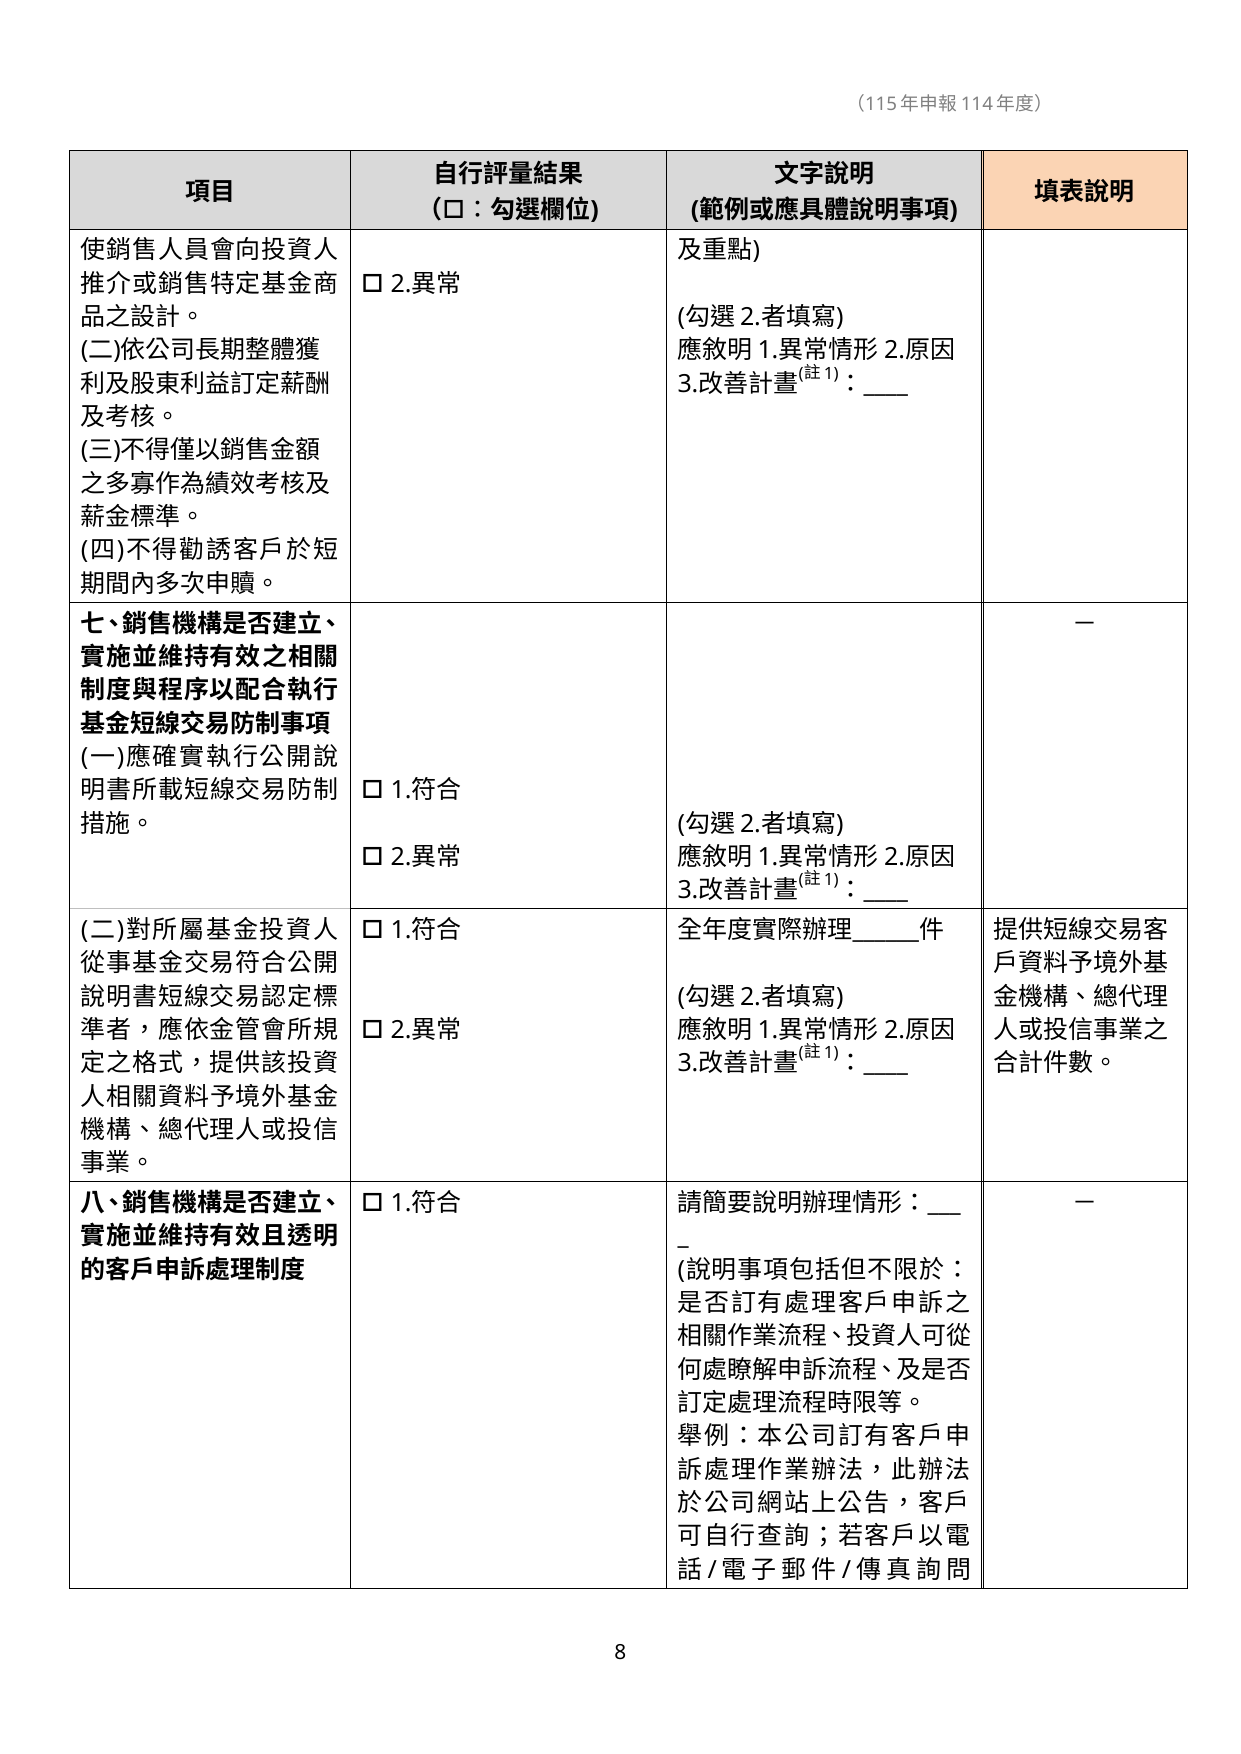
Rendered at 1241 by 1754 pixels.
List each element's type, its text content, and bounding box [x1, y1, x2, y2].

table_cell  1.符合  2.異常 [351, 603, 666, 908]
table_cell 七、銷售機構是否建立、實施並維持有效之相關制度與程序以配合執行基金短線交易防制事項 (一)應確實執行公開說明書所載短線交易防制措施。 [70, 603, 350, 908]
table_header 填表說明 [984, 151, 1187, 229]
table_cell 使銷售人員會向投資人推介或銷售特定基金商品之設計。 (二)依公司長期整體獲利及股東利益訂定薪酬及考核。 (三)不得僅以銷售金額之多寡作為績效考核及薪金標準。 (四)不得勸誘客戶於短期間內多次申贖。 [70, 230, 350, 602]
table_cell － [984, 1182, 1187, 1588]
table_cell (勾選2.者填寫) 應敘明1.異常情形 2.原因 3.改善計晝(註1)：____ [667, 603, 981, 908]
table_cell 八、銷售機構是否建立、實施並維持有效且透明的客戶申訴處理制度 [70, 1182, 350, 1588]
table_cell (二)對所屬基金投資人從事基金交易符合公開說明書短線交易認定標準者，應依金管會所規定之格式，提供該投資人相關資料予境外基金機構、總代理人或投信事業。 [70, 909, 350, 1181]
table_cell － [984, 603, 1187, 908]
table_cell 提供短線交易客戶資料予境外基金機構、總代理人或投信事業之合計件數。 [984, 909, 1187, 1181]
table_cell 及重點) (勾選2.者填寫) 應敘明1.異常情形 2.原因 3.改善計晝(註1)：____ [667, 230, 981, 602]
table_header 自行評量結果 （：勾選欄位) [351, 151, 666, 229]
table_cell 請簡要說明辦理情形：____ (說明事項包括但不限於：是否訂有處理客戶申訴之相關作業流程、投資人可從何處瞭解申訴流程、及是否訂定處理流程時限等。 舉例：本公司訂有客戶申訴處理作業辦法，此辦法於公司網站上公告，客戶可自行查詢；若客戶以電話/電子郵件/傳真詢問 [667, 1182, 981, 1588]
table_cell  1.符合 [351, 1182, 666, 1588]
table_cell  1.符合  2.異常 [351, 909, 666, 1181]
table_cell － [984, 230, 1187, 602]
table_header 文字說明 (範例或應具體說明事項) [667, 151, 981, 229]
table_cell 全年度實際辦理______件 (勾選2.者填寫) 應敘明1.異常情形 2.原因 3.改善計晝(註1)：____ [667, 909, 981, 1181]
table_cell  2.異常 [351, 230, 666, 602]
table_header 項目 [70, 151, 350, 229]
